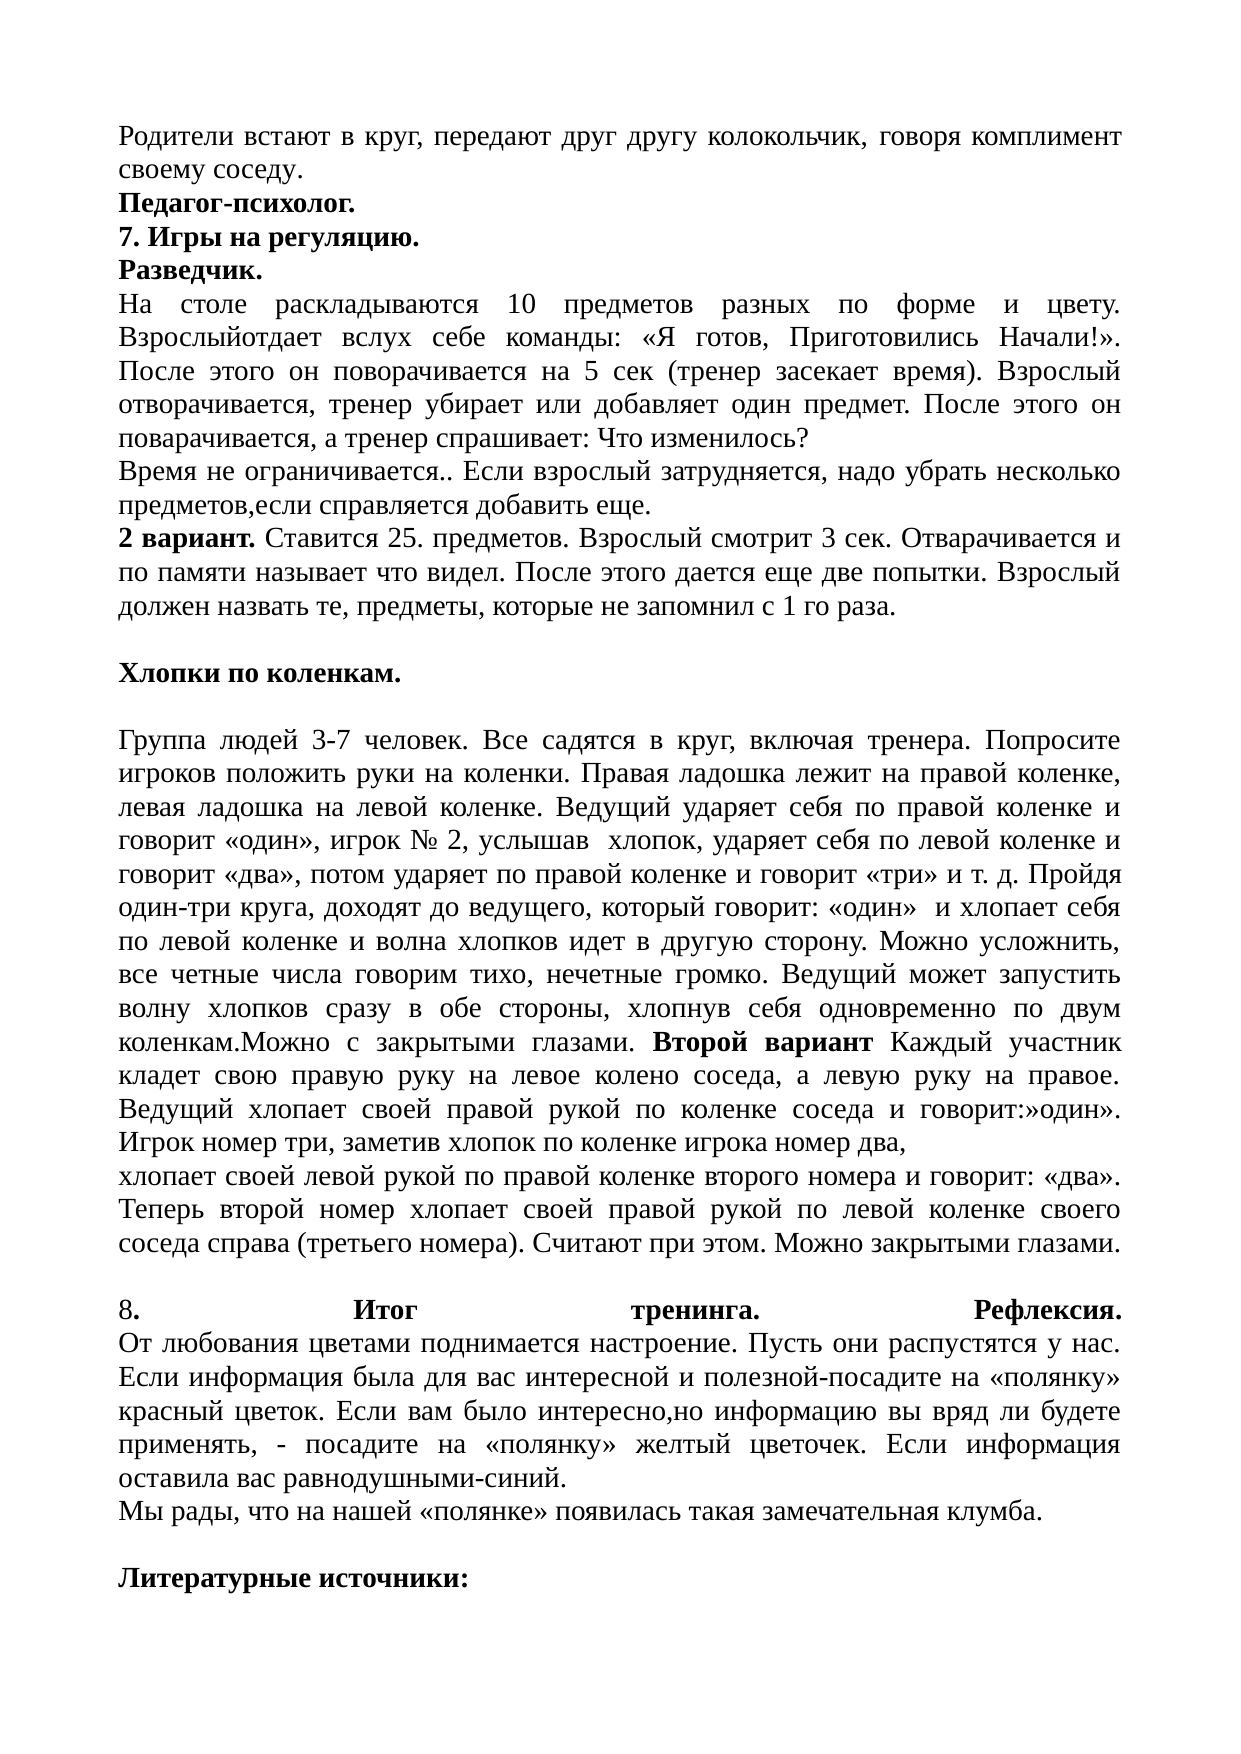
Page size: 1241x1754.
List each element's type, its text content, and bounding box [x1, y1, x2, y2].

text Мы рады, что на нашей «полянке» появилась такая замечательная клумба. [118, 1493, 1122, 1527]
text 8. Итог тренинга. Рефлексия. От любования цветами поднимается настроение. Пусть они распустятся у нас. Если информация была для вас интересной и полезной-посадите на «полянку» красный цветок. Если вам было интересно,но информацию вы вряд ли будете применять, - посадите на «полянку» желтый цветочек. Если информация оставила вас равнодушными-синий. [118, 1258, 1122, 1493]
text хлопает своей левой рукой по правой коленке второго номера и говорит: «два». Теперь второй номер хлопает своей правой рукой по левой коленке своего соседа справа (третьего номера). Считают при этом. Можно закрытыми глазами. [118, 1158, 1122, 1258]
text Литературные источники: [118, 1560, 1122, 1593]
text 7. Игры на регуляцию. [118, 219, 1122, 252]
text Время не ограничивается.. Если взрослый затрудняется, надо убрать несколько предметов,если справляется добавить еще. [118, 453, 1122, 521]
text Группа людей 3-7 человек. Все садятся в круг, включая тренера. Попросите игроков положить руки на коленки. Правая ладошка лежит на правой коленке, левая ладошка на левой коленке. Ведущий ударяет себя по правой коленке и говорит «один», игрок № 2, услышав хлопок, ударяет себя по левой коленке и говорит «два», потом ударяет по правой коленке и говорит «три» и т. д. Пройдя один-три круга, доходят до ведущего, который говорит: «один» и хлопает себя по левой коленке и волна хлопков идет в другую сторону. Можно усложнить, все четные числа говорим тихо, нечетные громко. Ведущий может запустить волну хлопков сразу в обе стороны, хлопнув себя одновременно по двум коленкам.Можно с закрытыми глазами. Второй вариант Каждый участник кладет свою правую руку на левое колено соседа, а левую руку на правое. Ведущий хлопает своей правой рукой по коленке соседа и говорит:»один». Игрок номер три, заметив хлопок по коленке игрока номер два, [118, 722, 1122, 1158]
text Хлопки по коленкам. [118, 655, 1122, 688]
text Родители встают в круг, передают друг другу колокольчик, говоря комплимент своему соседу. [118, 118, 1122, 185]
text Разведчик. [118, 252, 1122, 286]
text 2 вариант. Ставится 25. предметов. Взрослый смотрит 3 сек. Отварачивается и по памяти называет что видел. После этого дается еще две попытки. Взрослый должен назвать те, предметы, которые не запомнил с 1 го раза. [118, 521, 1122, 621]
text Педагог-психолог. [118, 185, 1122, 219]
text На столе раскладываются 10 предметов разных по форме и цвету. Взрослыйотдает вслух себе команды: «Я готов, Приготовились Начали!». После этого он поворачивается на 5 сек (тренер засекает время). Взрослый отворачивается, тренер убирает или добавляет один предмет. После этого он поварачивается, а тренер спрашивает: Что изменилось? [118, 286, 1122, 453]
